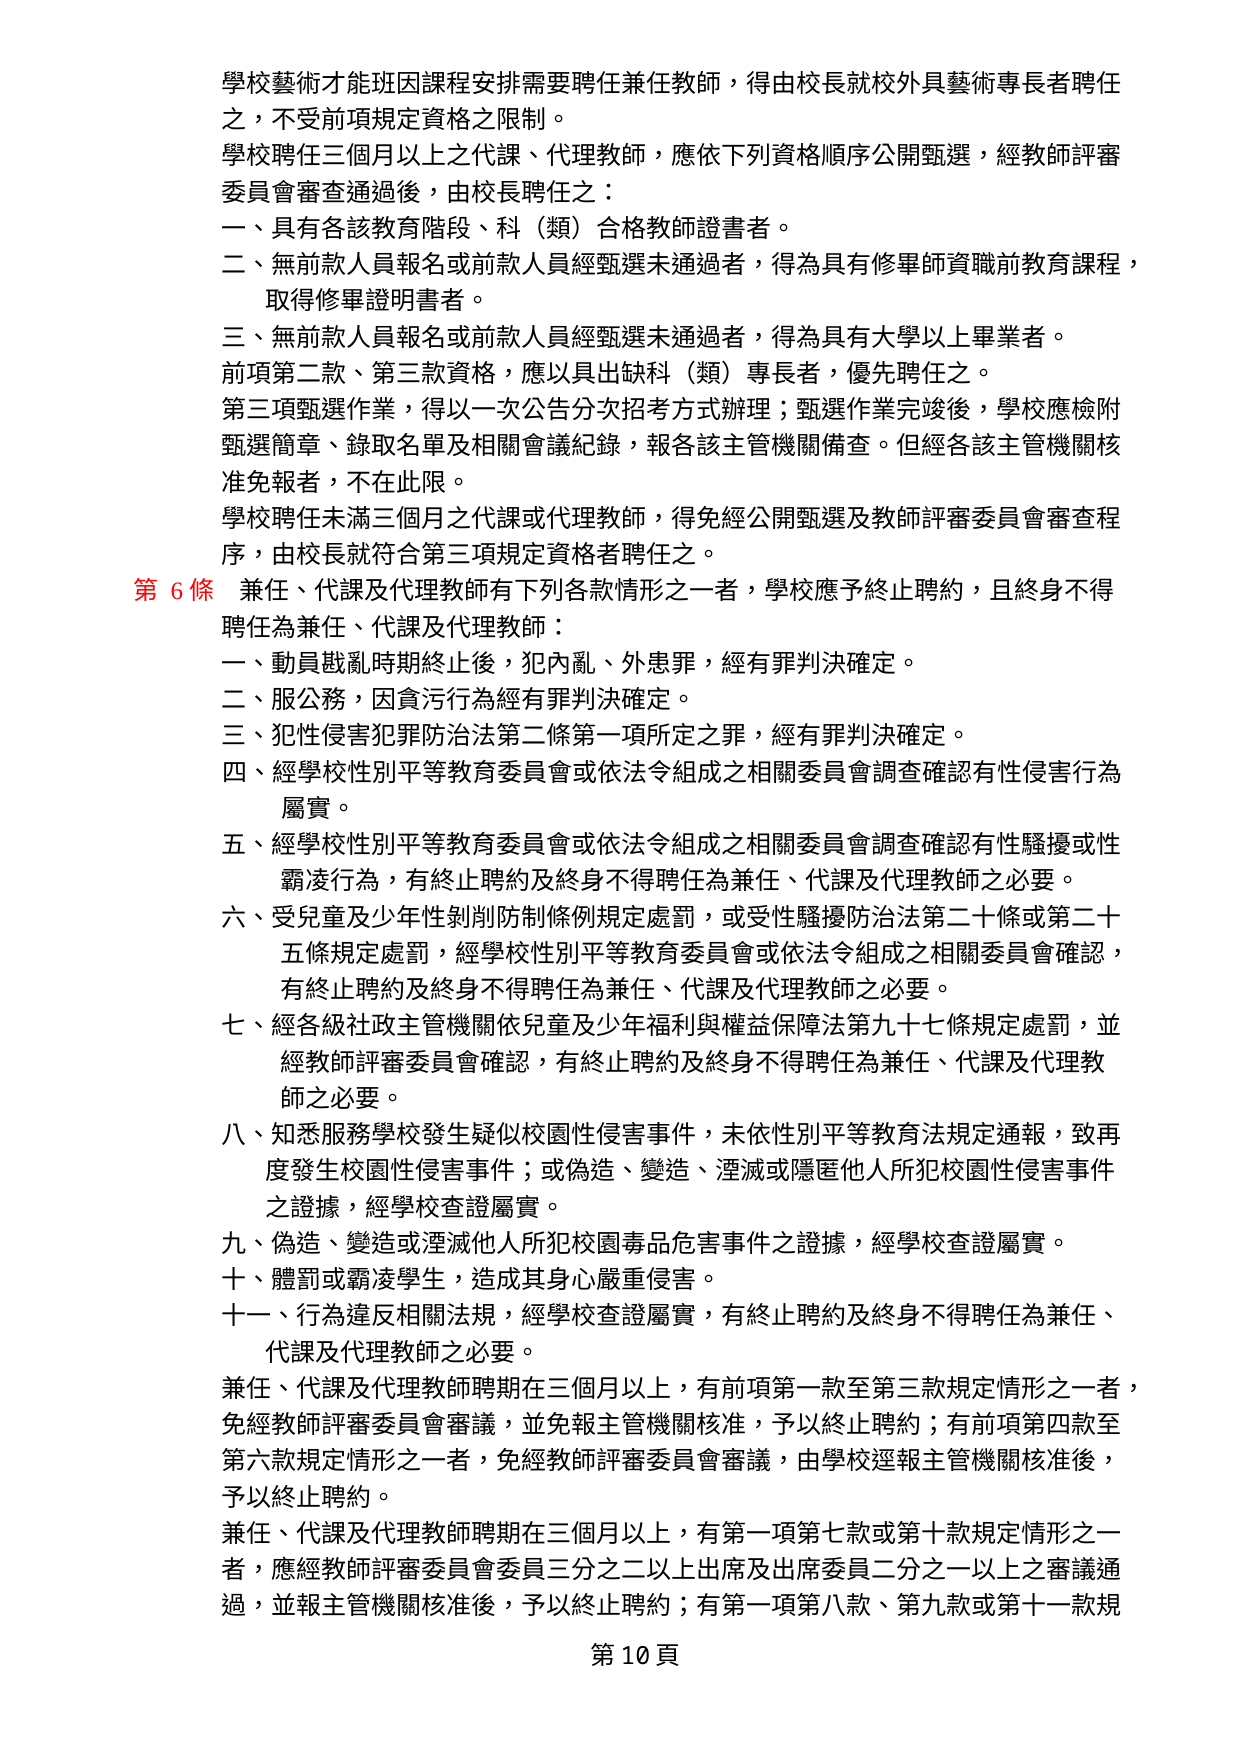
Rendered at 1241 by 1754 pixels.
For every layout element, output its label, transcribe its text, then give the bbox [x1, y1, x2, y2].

text 兼任、代課及代理教師聘期在三個月以上，有前項第一款至第三款規定情形之一者，免經教師評審委員會審議，並免報主管機關核准，予以終止聘約；有前項第四款至第六款規定情形之一者，免經教師評審委員會審議，由學校逕報主管機關核准後，予以終止聘約。 [221, 1368, 1122, 1513]
text 六、受兒童及少年性剝削防制條例規定處罰，或受性騷擾防治法第二十條或第二十五條規定處罰，經學校性別平等教育委員會或依法令組成之相關委員會確認，有終止聘約及終身不得聘任為兼任、代課及代理教師之必要。 [221, 897, 1122, 1006]
text 第三項甄選作業，得以一次公告分次招考方式辦理；甄選作業完竣後，學校應檢附甄選簡章、錄取名單及相關會議紀錄，報各該主管機關備查。但經各該主管機關核准免報者，不在此限。 [222, 389, 1122, 498]
text 學校藝術才能班因課程安排需要聘任兼任教師，得由校長就校外具藝術專長者聘任之，不受前項規定資格之限制。 [221, 63, 1122, 136]
text 四、經學校性別平等教育委員會或依法令組成之相關委員會調查確認有性侵害行為屬實。 [222, 752, 1122, 824]
text 三、犯性侵害犯罪防治法第二條第一項所定之罪，經有罪判決確定。 [221, 716, 1122, 752]
text 兼任、代課及代理教師聘期在三個月以上，有第一項第七款或第十款規定情形之一者，應經教師評審委員會委員三分之二以上出席及出席委員二分之一以上之審議通過，並報主管機關核准後，予以終止聘約；有第一項第八款、第九款或第十一款規 [221, 1513, 1122, 1622]
text 三、無前款人員報名或前款人員經甄選未通過者，得為具有大學以上畢業者。 [222, 317, 1122, 353]
text 一、具有各該教育階段、科（類）合格教師證書者。 [216, 208, 1122, 244]
text 十、體罰或霸凌學生，造成其身心嚴重侵害。 [221, 1259, 1122, 1296]
text 五、經學校性別平等教育委員會或依法令組成之相關委員會調查確認有性騷擾或性霸凌行為，有終止聘約及終身不得聘任為兼任、代課及代理教師之必要。 [222, 824, 1122, 897]
text 前項第二款、第三款資格，應以具出缺科（類）專長者，優先聘任之。 [216, 353, 1122, 389]
text 一、動員戡亂時期終止後，犯內亂、外患罪，經有罪判決確定。 [221, 643, 1122, 679]
text 二、服公務，因貪污行為經有罪判決確定。 [221, 679, 1122, 716]
text 學校聘任三個月以上之代課、代理教師，應依下列資格順序公開甄選，經教師評審委員會審查通過後，由校長聘任之： [221, 136, 1122, 208]
text 二、無前款人員報名或前款人員經甄選未通過者，得為具有修畢師資職前教育課程，取得修畢證明書者。 [221, 244, 1122, 317]
text 八、知悉服務學校發生疑似校園性侵害事件，未依性別平等教育法規定通報，致再度發生校園性侵害事件；或偽造、變造、湮滅或隱匿他人所犯校園性侵害事件之證據，經學校查證屬實。 [221, 1114, 1122, 1223]
text 九、偽造、變造或湮滅他人所犯校園毒品危害事件之證據，經學校查證屬實。 [221, 1223, 1122, 1259]
text 七、經各級社政主管機關依兒童及少年福利與權益保障法第九十七條規定處罰，並經教師評審委員會確認，有終止聘約及終身不得聘任為兼任、代課及代理教師之必要。 [222, 1006, 1122, 1114]
text 學校聘任未滿三個月之代課或代理教師，得免經公開甄選及教師評審委員會審查程序，由校長就符合第三項規定資格者聘任之。 [222, 498, 1122, 571]
text 第 6 條 兼任、代課及代理教師有下列各款情形之一者，學校應予終止聘約，且終身不得聘任為兼任、代課及代理教師： [133, 571, 1122, 643]
text 十一、行為違反相關法規，經學校查證屬實，有終止聘約及終身不得聘任為兼任、代課及代理教師之必要。 [221, 1296, 1122, 1368]
